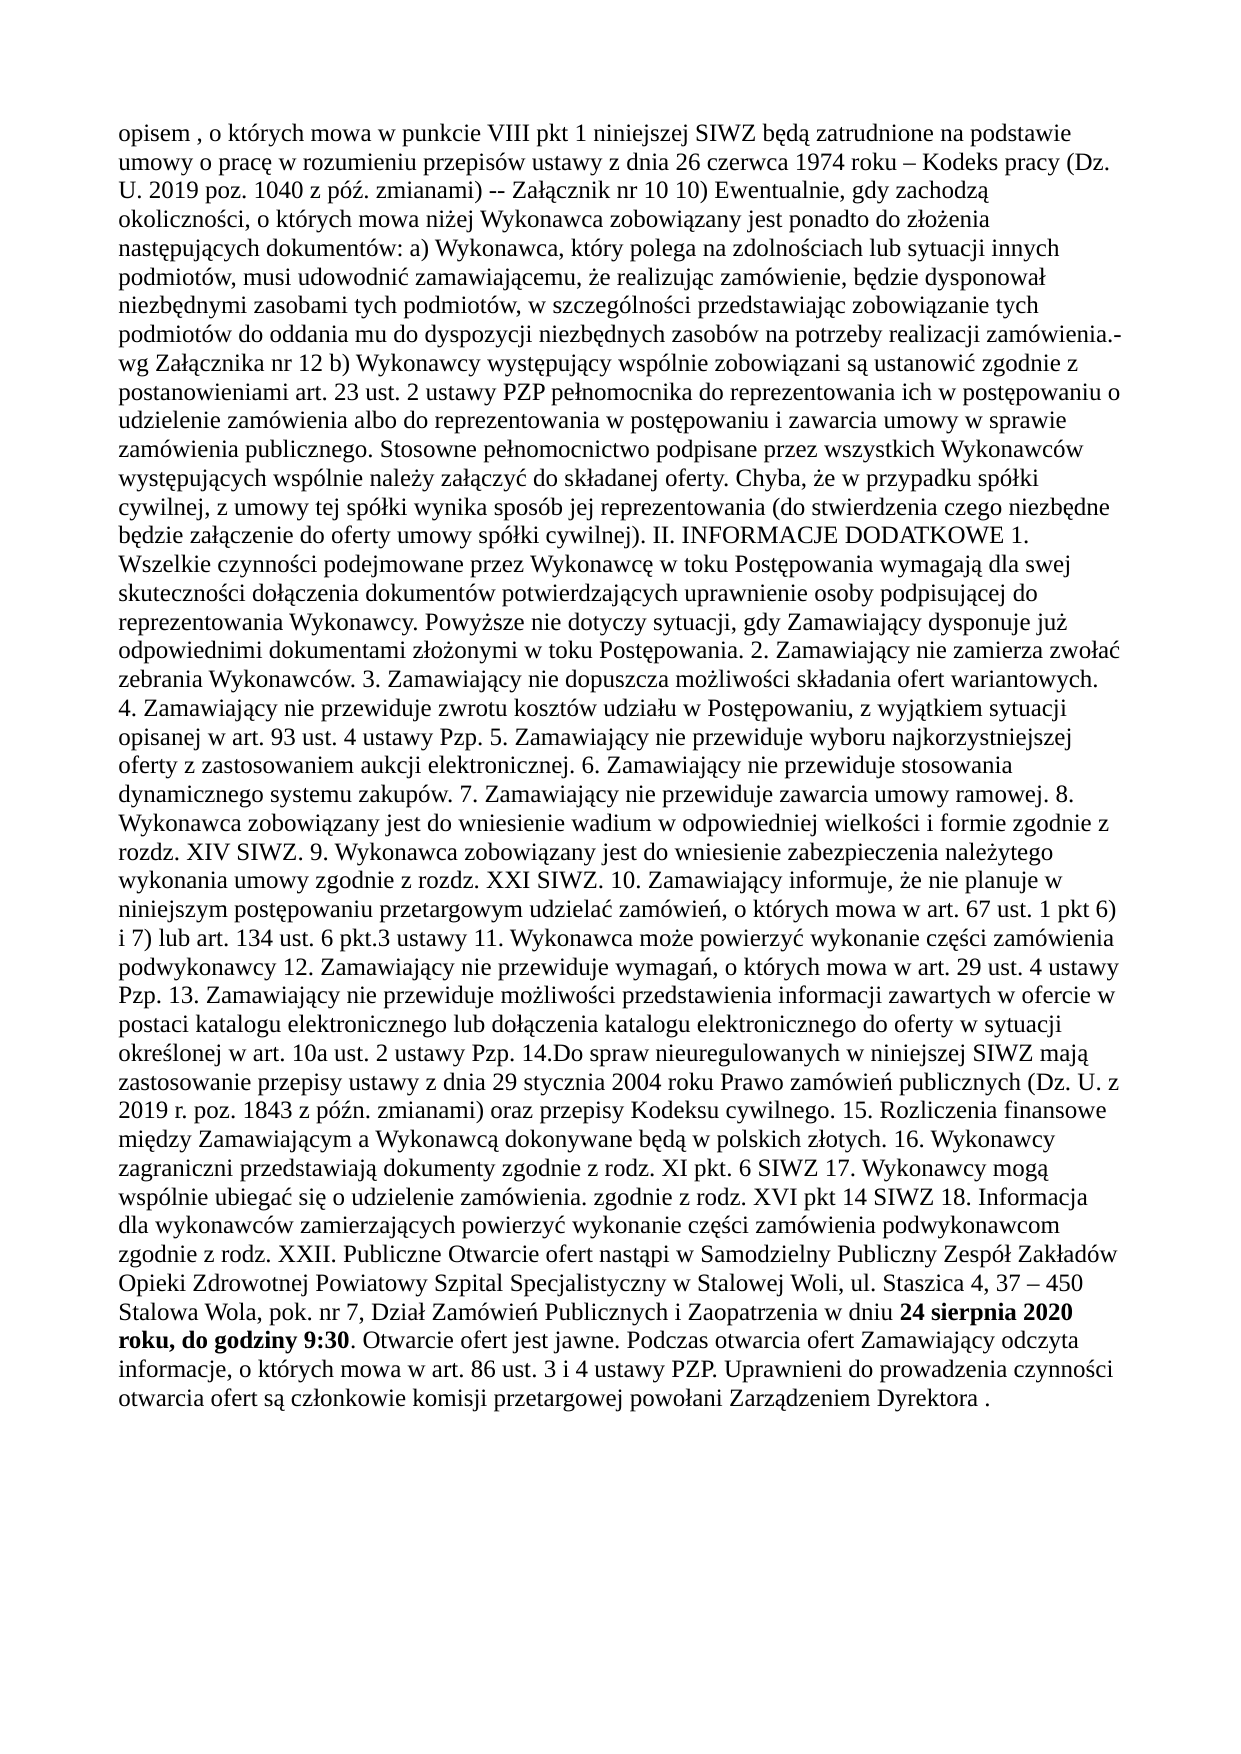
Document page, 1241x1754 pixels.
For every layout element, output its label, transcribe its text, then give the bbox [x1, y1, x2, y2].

text opisem , o których mowa w punkcie VIII pkt 1 niniejszej SIWZ będą zatrudnione na podstawie umowy o pracę w rozumieniu przepisów ustawy z dnia 26 czerwca 1974 roku – Kodeks pracy (Dz. U. 2019 poz. 1040 z póź. zmianami) -- Załącznik nr 10 10) Ewentualnie, gdy zachodzą okoliczności, o których mowa niżej Wykonawca zobowiązany jest ponadto do złożenia następujących dokumentów: a) Wykonawca, który polega na zdolnościach lub sytuacji innych podmiotów, musi udowodnić zamawiającemu, że realizując zamówienie, będzie dysponował niezbędnymi zasobami tych podmiotów, w szczególności przedstawiając zobowiązanie tych podmiotów do oddania mu do dyspozycji niezbędnych zasobów na potrzeby realizacji zamówienia.- wg Załącznika nr 12 b) Wykonawcy występujący wspólnie zobowiązani są ustanowić zgodnie z postanowieniami art. 23 ust. 2 ustawy PZP pełnomocnika do reprezentowania ich w postępowaniu o udzielenie zamówienia albo do reprezentowania w postępowaniu i zawarcia umowy w sprawie zamówienia publicznego. Stosowne pełnomocnictwo podpisane przez wszystkich Wykonawców występujących wspólnie należy załączyć do składanej oferty. Chyba, że w przypadku spółki cywilnej, z umowy tej spółki wynika sposób jej reprezentowania (do stwierdzenia czego niezbędne będzie załączenie do oferty umowy spółki cywilnej). II. INFORMACJE DODATKOWE 1. Wszelkie czynności podejmowane przez Wykonawcę w toku Postępowania wymagają dla swej skuteczności dołączenia dokumentów potwierdzających uprawnienie osoby podpisującej do reprezentowania Wykonawcy. Powyższe nie dotyczy sytuacji, gdy Zamawiający dysponuje już odpowiednimi dokumentami złożonymi w toku Postępowania. 2. Zamawiający nie zamierza zwołać zebrania Wykonawców. 3. Zamawiający nie dopuszcza możliwości składania ofert wariantowych. 4. Zamawiający nie przewiduje zwrotu kosztów udziału w Postępowaniu, z wyjątkiem sytuacji opisanej w art. 93 ust. 4 ustawy Pzp. 5. Zamawiający nie przewiduje wyboru najkorzystniejszej oferty z zastosowaniem aukcji elektronicznej. 6. Zamawiający nie przewiduje stosowania dynamicznego systemu zakupów. 7. Zamawiający nie przewiduje zawarcia umowy ramowej. 8. Wykonawca zobowiązany jest do wniesienie wadium w odpowiedniej wielkości i formie zgodnie z rozdz. XIV SIWZ. 9. Wykonawca zobowiązany jest do wniesienie zabezpieczenia należytego wykonania umowy zgodnie z rozdz. XXI SIWZ. 10. Zamawiający informuje, że nie planuje w niniejszym postępowaniu przetargowym udzielać zamówień, o których mowa w art. 67 ust. 1 pkt 6) i 7) lub art. 134 ust. 6 pkt.3 ustawy 11. Wykonawca może powierzyć wykonanie części zamówienia podwykonawcy 12. Zamawiający nie przewiduje wymagań, o których mowa w art. 29 ust. 4 ustawy Pzp. 13. Zamawiający nie przewiduje możliwości przedstawienia informacji zawartych w ofercie w postaci katalogu elektronicznego lub dołączenia katalogu elektronicznego do oferty w sytuacji określonej w art. 10a ust. 2 ustawy Pzp. 14.Do spraw nieuregulowanych w niniejszej SIWZ mają zastosowanie przepisy ustawy z dnia 29 stycznia 2004 roku Prawo zamówień publicznych (Dz. U. z 2019 r. poz. 1843 z późn. zmianami) oraz przepisy Kodeksu cywilnego. 15. Rozliczenia finansowe między Zamawiającym a Wykonawcą dokonywane będą w polskich złotych. 16. Wykonawcy zagraniczni przedstawiają dokumenty zgodnie z rodz. XI pkt. 6 SIWZ 17. Wykonawcy mogą wspólnie ubiegać się o udzielenie zamówienia. zgodnie z rodz. XVI pkt 14 SIWZ 18. Informacja dla wykonawców zamierzających powierzyć wykonanie części zamówienia podwykonawcom zgodnie z rodz. XXII. Publiczne Otwarcie ofert nastąpi w Samodzielny Publiczny Zespół Zakładów Opieki Zdrowotnej Powiatowy Szpital Specjalistyczny w Stalowej Woli, ul. Staszica 4, 37 – 450 Stalowa Wola, pok. nr 7, Dział Zamówień Publicznych i Zaopatrzenia w dniu 24 sierpnia 2020 roku, do godziny 9:30. Otwarcie ofert jest jawne. Podczas otwarcia ofert Zamawiający odczyta informacje, o których mowa w art. 86 ust. 3 i 4 ustawy PZP. Uprawnieni do prowadzenia czynności otwarcia ofert są członkowie komisji przetargowej powołani Zarządzeniem Dyrektora . [118, 118, 1122, 1412]
